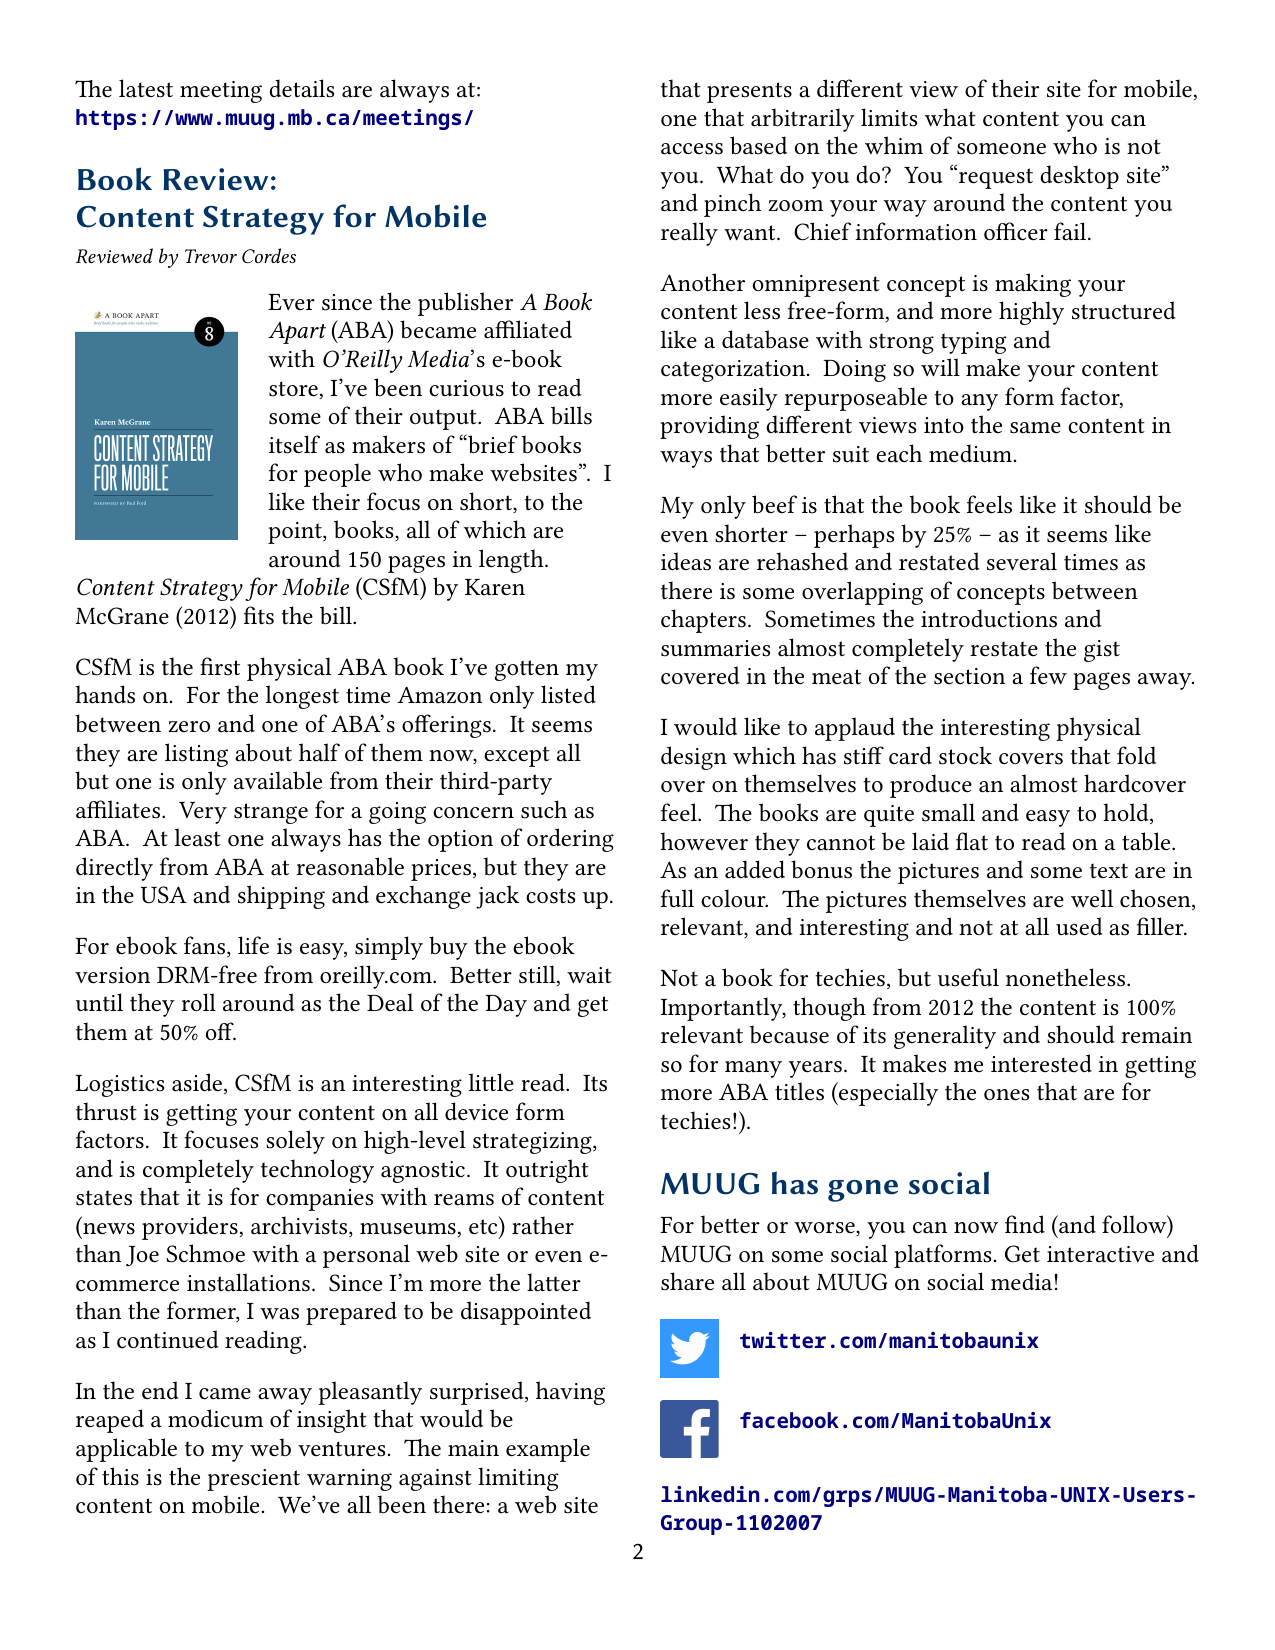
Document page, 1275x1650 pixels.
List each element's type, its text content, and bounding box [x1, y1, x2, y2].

text Logistics aside, CSfM is an interesting little read. Its thrust is getting your content on all device form factors. It focuses solely on high-level strategizing, and is completely technology agnostic. It outright states that it is for companies with reams of content (news providers, archivists, museums, etc) rather than Joe Schmoe with a personal web site or even e-commerce installations. Since I’m more the latter than the former, I was prepared to be disappointed as I continued reading. [75, 1069, 615, 1354]
text Reviewed by Trevor Cordes [75, 245, 615, 268]
text Ever since the publisher A Book Apart (ABA) became affiliated with O’Reilly Media’s e-book store, I’ve been curious to read some of their output. ABA bills itself as makers of “brief books for people who make websites”. I like their focus on short, to the point, books, all of which are around 150 pages in length. Content Strategy for Mobile (CSfM) by Karen McGrane (2012) fits the bill. [75, 288, 615, 630]
subtitle facebook.com/ManitobaUnix [719, 1400, 1200, 1457]
text For ebook fans, life is easy, simply buy the ebook version DRM-free from oreilly.com. Better still, wait until they roll around as the Deal of the Day and get them at 50% off. [75, 932, 615, 1046]
subtitle linkedin.com/grps/MUUG-Manitoba-UNIX-Users-Group-1102007 [660, 1480, 1200, 1537]
text Another omnipresent concept is making your content less free-form, and more highly structured like a database with strong typing and categorization. Doing so will make your content more easily repurposeable to any form factor, providing different views into the same content in ways that better suit each medium. [660, 269, 1200, 468]
subtitle twitter.com/manitobaunix [719, 1319, 1200, 1378]
text Not a book for techies, but useful nonetheless. Importantly, though from 2012 the content is 100% relevant because of its generality and should remain so for many years. It makes me interested in getting more ABA titles (especially the ones that are for techies!). [660, 964, 1200, 1135]
text I would like to applaud the interesting physical design which has stiff card stock covers that fold over on themselves to produce an almost hardcover feel. The books are quite small and easy to hold, however they cannot be laid flat to read on a table. As an added bonus the pictures and some text are in full colour. The pictures themselves are well chosen, relevant, and interesting and not at all used as filler. [660, 713, 1200, 942]
picture [75, 287, 238, 540]
text For better or worse, you can now find (and follow) MUUG on some social platforms. Get interactive and share all about MUUG on social media! [660, 1211, 1200, 1297]
picture [660, 1319, 719, 1378]
text My only beef is that the book feels like it should be even shorter – perhaps by 25% – as it seems like ideas are rehashed and restated several times as there is some overlapping of concepts between chapters. Sometimes the introductions and summaries almost completely restate the gist covered in the meat of the section a few pages away. [660, 491, 1200, 691]
text In the end I came away pleasantly surprised, having reaped a modicum of insight that would be applicable to my web ventures. The main example of this is the prescient warning against limiting content on mobile. We’ve all been there: a web site [75, 1377, 615, 1519]
subtitle Book Review: Content Strategy for Mobile [75, 162, 615, 236]
text CSfM is the first physical ABA book I’ve gotten my hands on. For the longest time Amazon only listed between zero and one of ABA’s offerings. It seems they are listing about half of them now, except all but one is only available from their third-party affiliates. Very strange for a going concern such as ABA. At least one always has the option of ordering directly from ABA at reasonable prices, but they are in the USA and shipping and exchange jack costs up. [75, 653, 615, 910]
subtitle MUUG has gone social [660, 1165, 1200, 1202]
text that presents a different view of their site for mobile, one that arbitrarily limits what content you can access based on the whim of someone who is not you. What do you do? You “request desktop site” and pinch zoom your way around the content you really want. Chief information officer fail. [660, 75, 1200, 246]
picture [660, 1400, 719, 1458]
subtitle https://www.muug.mb.ca/meetings/ [75, 103, 615, 132]
text The latest meeting details are always at: [75, 75, 615, 103]
